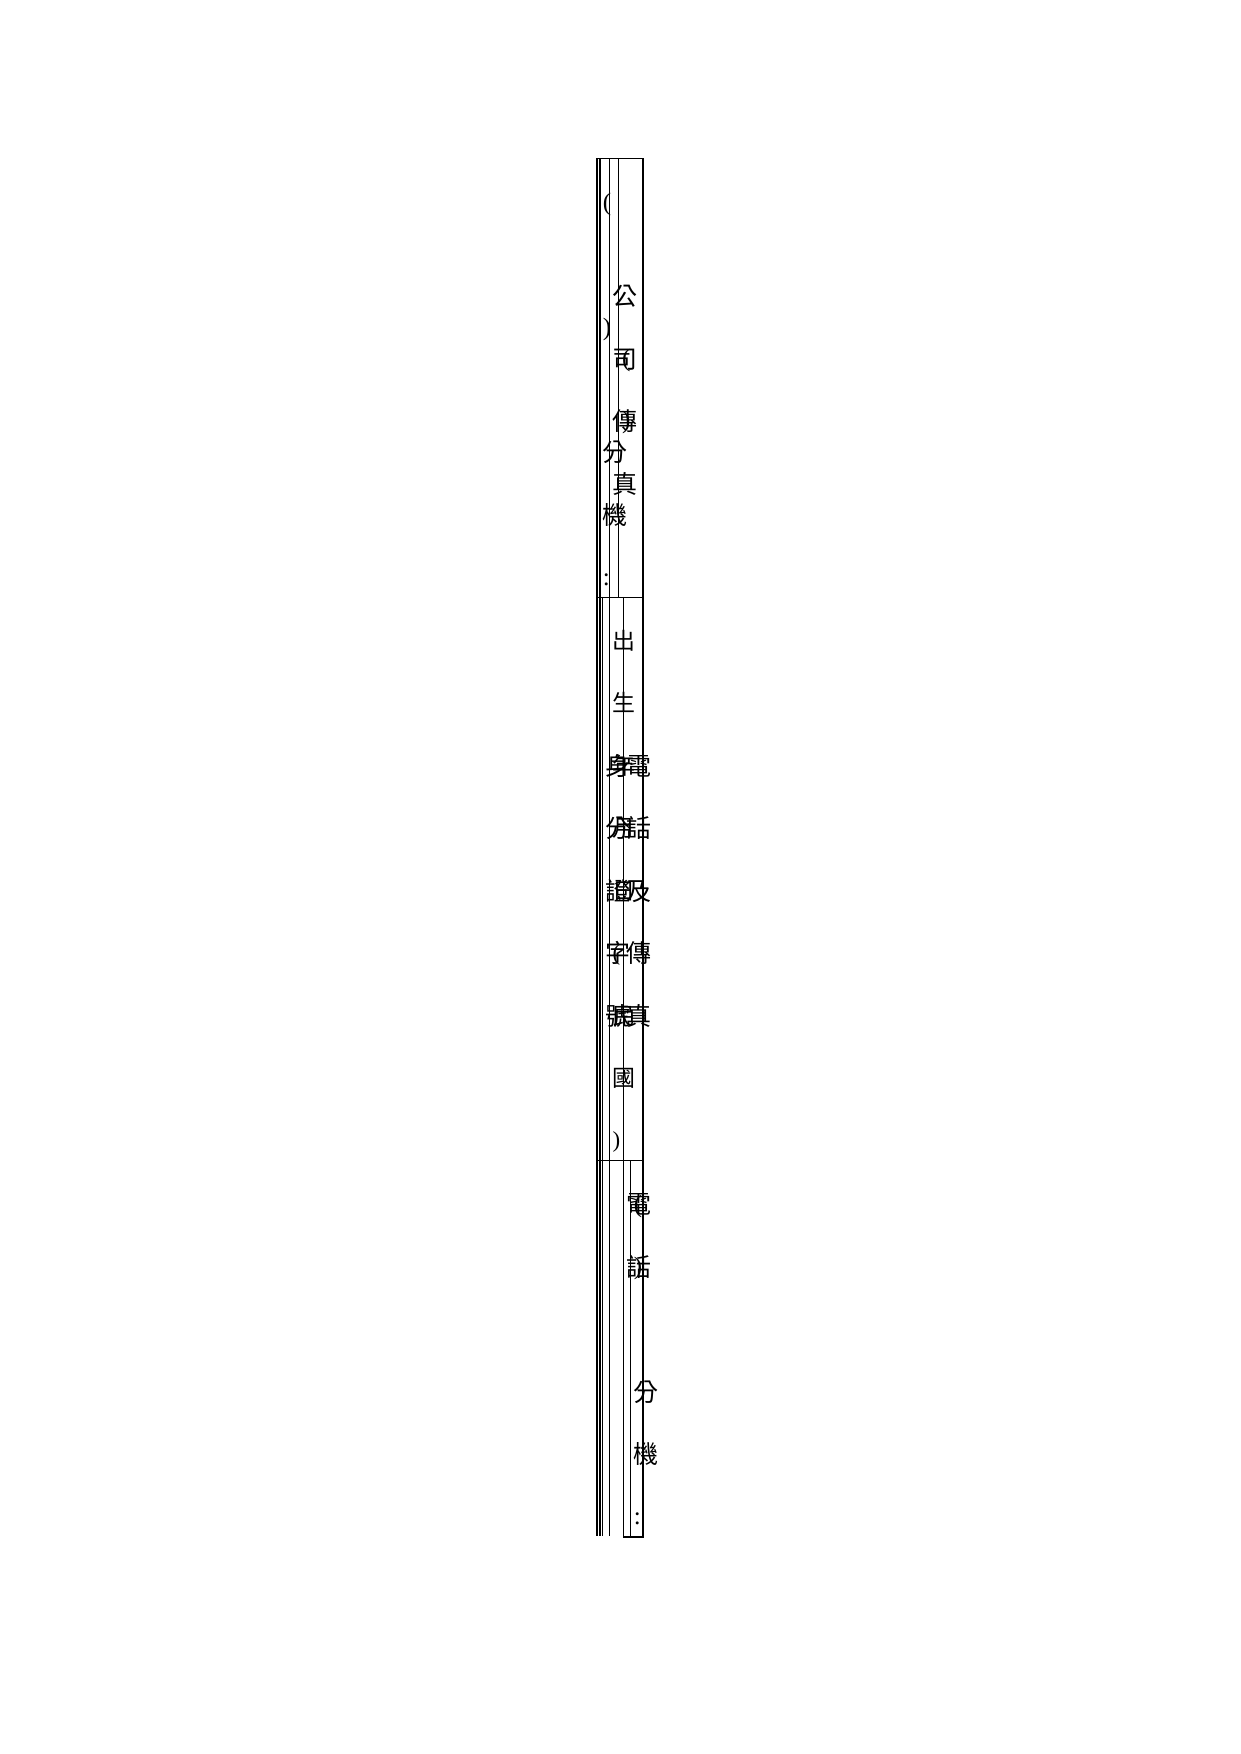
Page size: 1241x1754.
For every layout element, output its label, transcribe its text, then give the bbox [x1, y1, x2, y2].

table_cell 公司傳真 [610, 159, 618, 449]
table_cell 出生年月日(民國) [610, 831, 623, 944]
table_cell 電話及傳真 [626, 759, 642, 769]
table_cell () 分機: [631, 1260, 642, 1536]
table_cell 出生年月日(民國) [610, 771, 623, 825]
table_cell () 分機: [631, 1211, 642, 1259]
table_cell [610, 1161, 623, 1536]
table_cell 公司傳真 [610, 451, 618, 508]
table_cell 公司傳真 [610, 517, 618, 597]
table_cell 出生年月日(民國) [610, 1015, 623, 1160]
table_cell 電話及傳真 [624, 889, 642, 1006]
table_cell 電話及傳真 [624, 771, 642, 881]
table_cell 電話 [624, 1161, 630, 1536]
table_cell ( ) [619, 159, 642, 597]
table_cell 電話及傳真 [624, 1069, 631, 1085]
table_cell 出生年月日(民國) [610, 956, 623, 1014]
table_cell 電話及傳真 [624, 1022, 642, 1160]
table_cell ( ) 分機: [601, 159, 609, 597]
table_cell [603, 1161, 609, 1536]
table_cell 出生年月日(民國) [610, 598, 623, 756]
table_cell () 分機: [631, 1161, 642, 1193]
table_cell 電話及傳真 [624, 598, 642, 758]
table_cell 身分證字號 [603, 598, 609, 1160]
